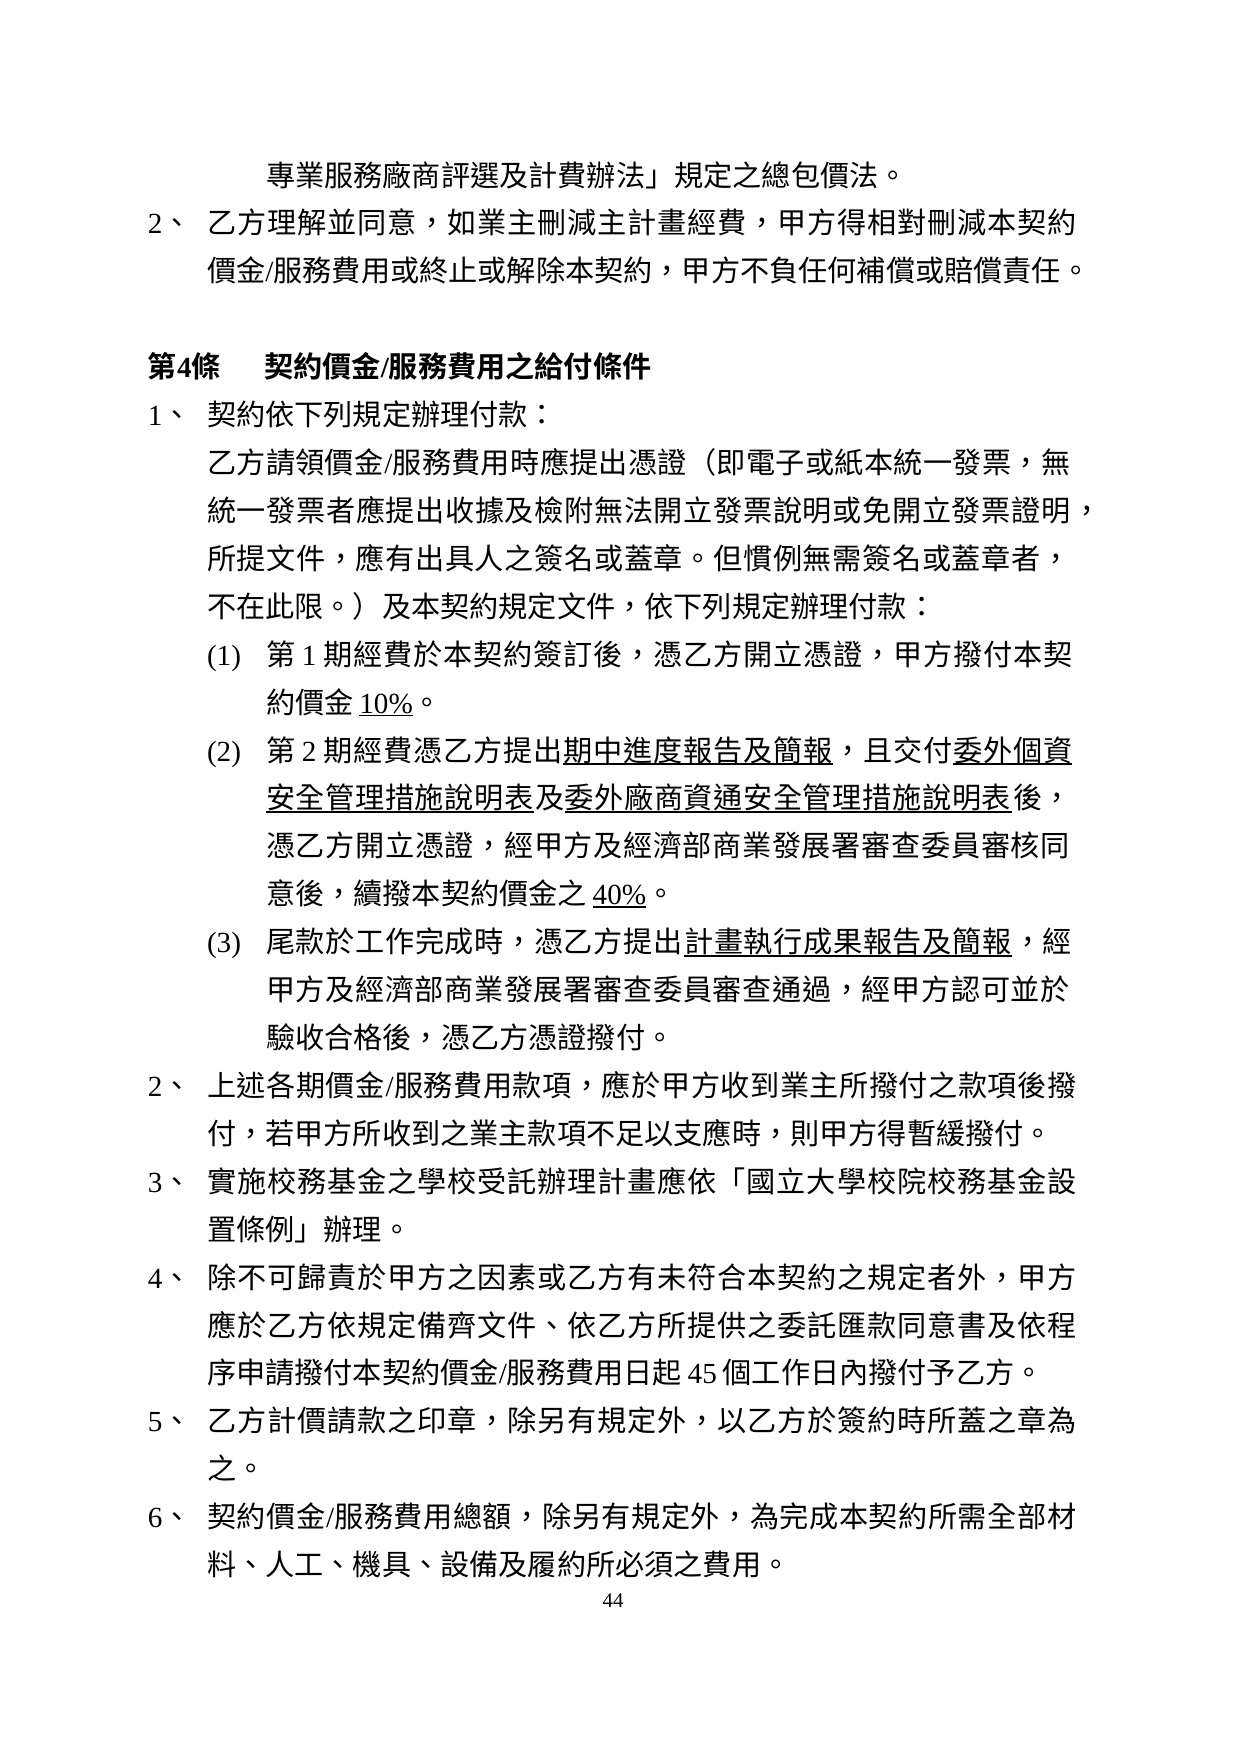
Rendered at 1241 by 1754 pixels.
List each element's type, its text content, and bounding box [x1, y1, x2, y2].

list 上述各期價金/服務費用款項，應於甲方收到業主所撥付之款項後撥付，若甲方所收到之業主款項不足以支應時，則甲方得暫緩撥付。 [148, 1058, 1078, 1154]
list 契約價金/服務費用總額，除另有規定外，為完成本契約所需全部材料、人工、機具、設備及履約所必須之費用。 [148, 1489, 1078, 1585]
list 契約依下列規定辦理付款： [148, 387, 1078, 435]
list 除不可歸責於甲方之因素或乙方有未符合本契約之規定者外，甲方應於乙方依規定備齊文件、依乙方所提供之委託匯款同意書及依程序申請撥付本契約價金/服務費用日起45個工作日內撥付予乙方。 [148, 1250, 1078, 1393]
list 乙方計價請款之印章，除另有規定外，以乙方於簽約時所蓋之章為之。 [148, 1393, 1078, 1489]
list 尾款於工作完成時，憑乙方提出計畫執行成果報告及簡報，經甲方及經濟部商業發展署審查委員審查通過，經甲方認可並於驗收合格後，憑乙方憑證撥付。 [207, 914, 1072, 1058]
list 契約價金/服務費用之給付條件 [148, 339, 1078, 387]
list 第1期經費於本契約簽訂後，憑乙方開立憑證，甲方撥付本契約價金10%。 [207, 627, 1072, 723]
text 乙方請領價金/服務費用時應提出憑證（即電子或紙本統一發票，無統一發票者應提出收據及檢附無法開立發票說明或免開立發票證明，所提文件，應有出具人之簽名或蓋章。但慣例無需簽名或蓋章者，不在此限。）及本契約規定文件，依下列規定辦理付款： [207, 435, 1072, 627]
list 第2期經費憑乙方提出期中進度報告及簡報，且交付委外個資安全管理措施說明表及委外廠商資通安全管理措施說明表後，憑乙方開立憑證，經甲方及經濟部商業發展署審查委員審核同意後，續撥本契約價金之40%。 [207, 723, 1072, 914]
list 乙方理解並同意，如業主刪減主計畫經費，甲方得相對刪減本契約價金/服務費用或終止或解除本契約，甲方不負任何補償或賠償責任。 [148, 196, 1078, 291]
list 實施校務基金之學校受託辦理計畫應依「國立大學校院校務基金設置條例」辦理。 [148, 1154, 1078, 1250]
list 專業服務廠商評選及計費辦法」規定之總包價法。 [207, 148, 1072, 196]
